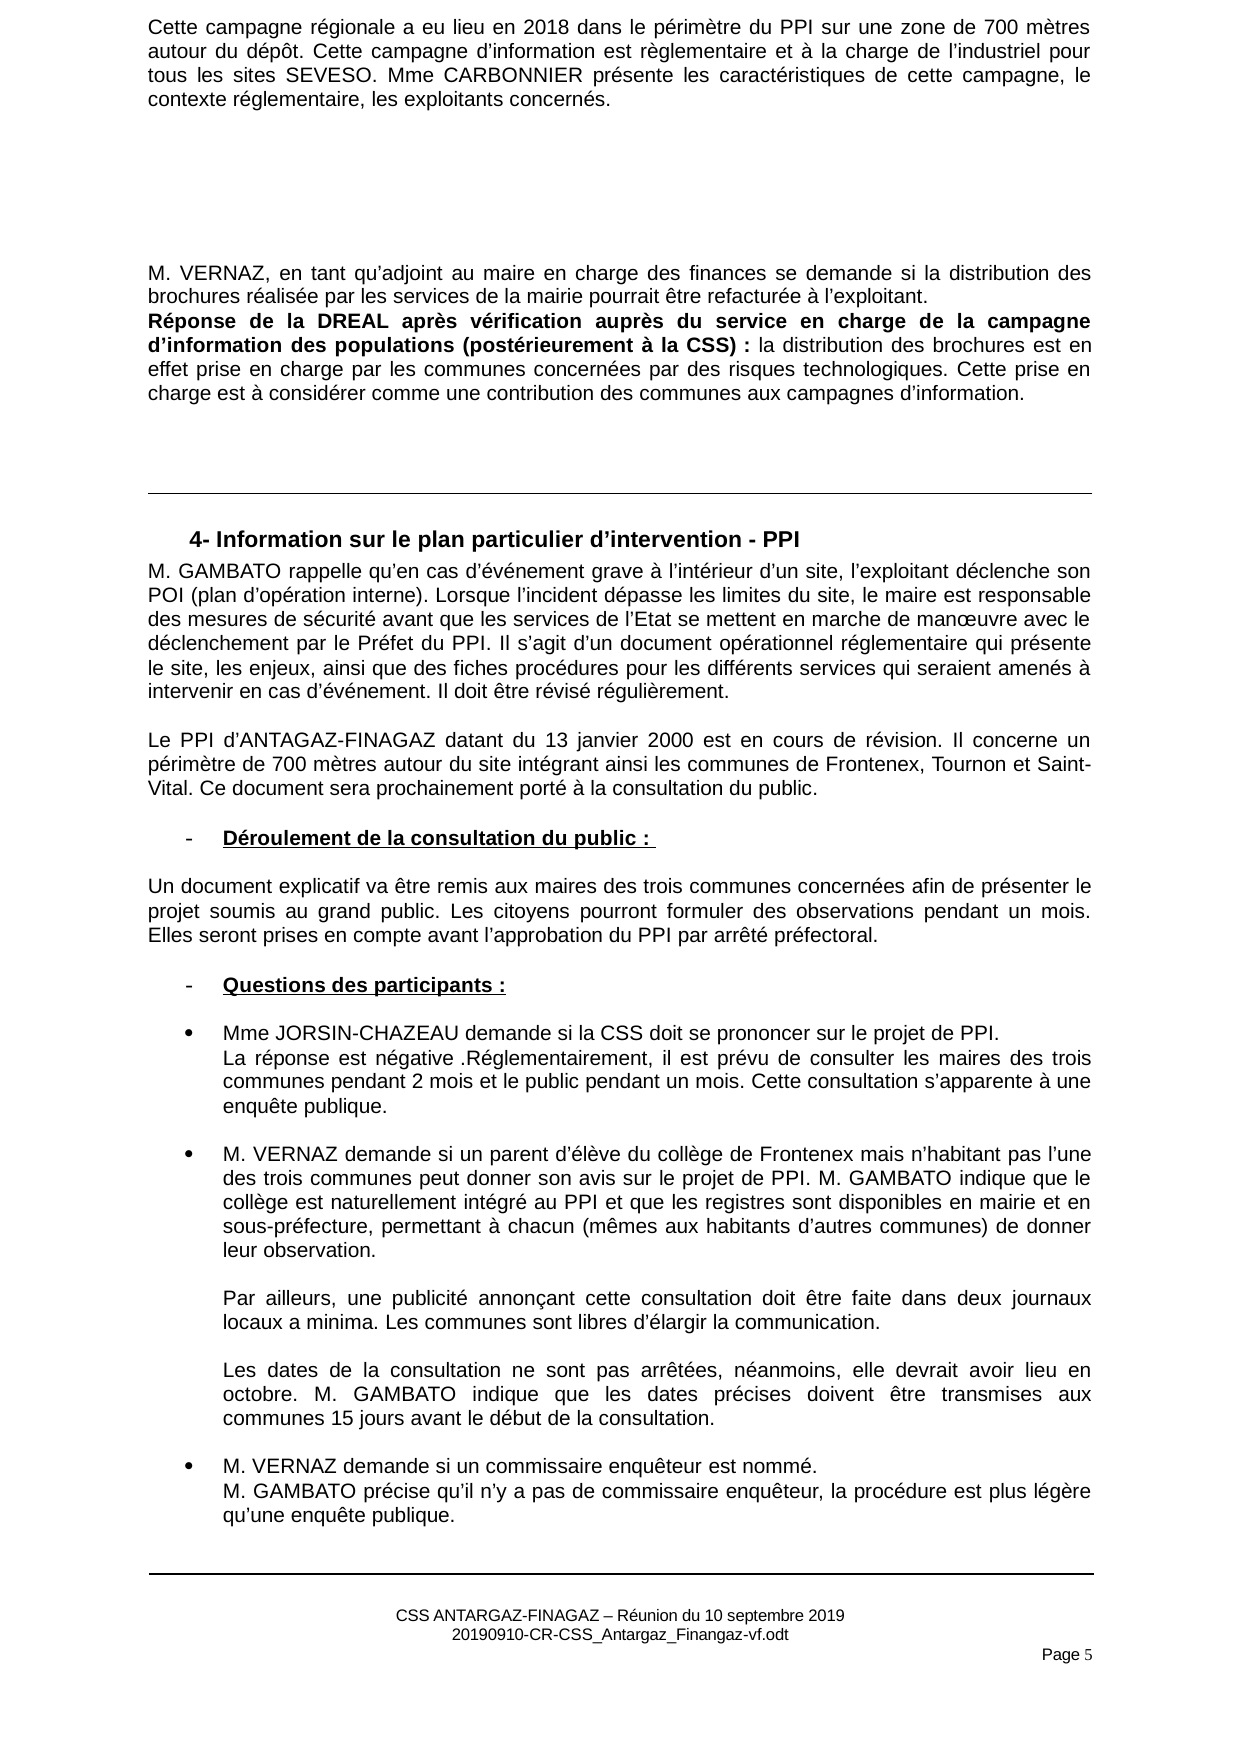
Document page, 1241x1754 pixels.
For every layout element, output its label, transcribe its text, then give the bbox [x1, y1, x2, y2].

list M. VERNAZ demande si un parent d’élève du collège de Frontenex mais n’habitant pas l’une des trois communes peut donner son avis sur le projet de PPI. M. GAMBATO indique que le collège est naturellement intégré au PPI et que les registres sont disponibles en mairie et en sous-préfecture, permettant à chacun (mêmes aux habitants d’autres communes) de donner leur observation. [185, 1142, 1092, 1262]
text M. GAMBATO précise qu’il n’y a pas de commissaire enquêteur, la procédure est plus légère qu’une enquête publique. [223, 1478, 1092, 1527]
text Le PPI d’ANTAGAZ-FINAGAZ datant du 13 janvier 2000 est en cours de révision. Il concerne un périmètre de 700 mètres autour du site intégrant ainsi les communes de Frontenex, Tournon et Saint-Vital. Ce document sera prochainement porté à la consultation du public. [148, 728, 1092, 800]
text M. VERNAZ, en tant qu’adjoint au maire en charge des finances se demande si la distribution des brochures réalisée par les services de la mairie pourrait être refacturée à l’exploitant. [148, 260, 1092, 308]
list Déroulement de la consultation du public : [185, 824, 1092, 850]
text Réponse de la DREAL après vérification auprès du service en charge de la campagne d’information des populations (postérieurement à la CSS) : la distribution des brochures est en effet prise en charge par les communes concernées par des risques technologiques. Cette prise en charge est à considérer comme une contribution des communes aux campagnes d’information. [148, 308, 1092, 405]
text La réponse est négative .Réglementairement, il est prévu de consulter les maires des trois communes pendant 2 mois et le public pendant un mois. Cette consultation s’apparente à une enquête publique. [223, 1045, 1092, 1118]
list M. VERNAZ demande si un commissaire enquêteur est nommé. [185, 1454, 1092, 1478]
subtitle 4- Information sur le plan particulier d’intervention - PPI [189, 526, 1092, 553]
text Les dates de la consultation ne sont pas arrêtées, néanmoins, elle devrait avoir lieu en octobre. M. GAMBATO indique que les dates précises doivent être transmises aux communes 15 jours avant le début de la consultation. [223, 1358, 1092, 1430]
text M. GAMBATO rappelle qu’en cas d’événement grave à l’intérieur d’un site, l’exploitant déclenche son POI (plan d’opération interne). Lorsque l’incident dépasse les limites du site, le maire est responsable des mesures de sécurité avant que les services de l’Etat se mettent en marche de manœuvre avec le déclenchement par le Préfet du PPI. Il s’agit d’un document opérationnel réglementaire qui présente le site, les enjeux, ainsi que des fiches procédures pour les différents services qui seraient amenés à intervenir en cas d’événement. Il doit être révisé régulièrement. [148, 559, 1092, 703]
list Questions des participants : [185, 971, 1092, 997]
text Cette campagne régionale a eu lieu en 2018 dans le périmètre du PPI sur une zone de 700 mètres autour du dépôt. Cette campagne d’information est règlementaire et à la charge de l’industriel pour tous les sites SEVESO. Mme CARBONNIER présente les caractéristiques de cette campagne, le contexte réglementaire, les exploitants concernés. [148, 15, 1092, 111]
text Par ailleurs, une publicité annonçant cette consultation doit être faite dans deux journaux locaux a minima. Les communes sont libres d’élargir la communication. [223, 1286, 1092, 1334]
list Mme JORSIN-CHAZEAU demande si la CSS doit se prononcer sur le projet de PPI. [185, 1021, 1092, 1045]
text Un document explicatif va être remis aux maires des trois communes concernées afin de présenter le projet soumis au grand public. Les citoyens pourront formuler des observations pendant un mois. Elles seront prises en compte avant l’approbation du PPI par arrêté préfectoral. [148, 874, 1092, 947]
